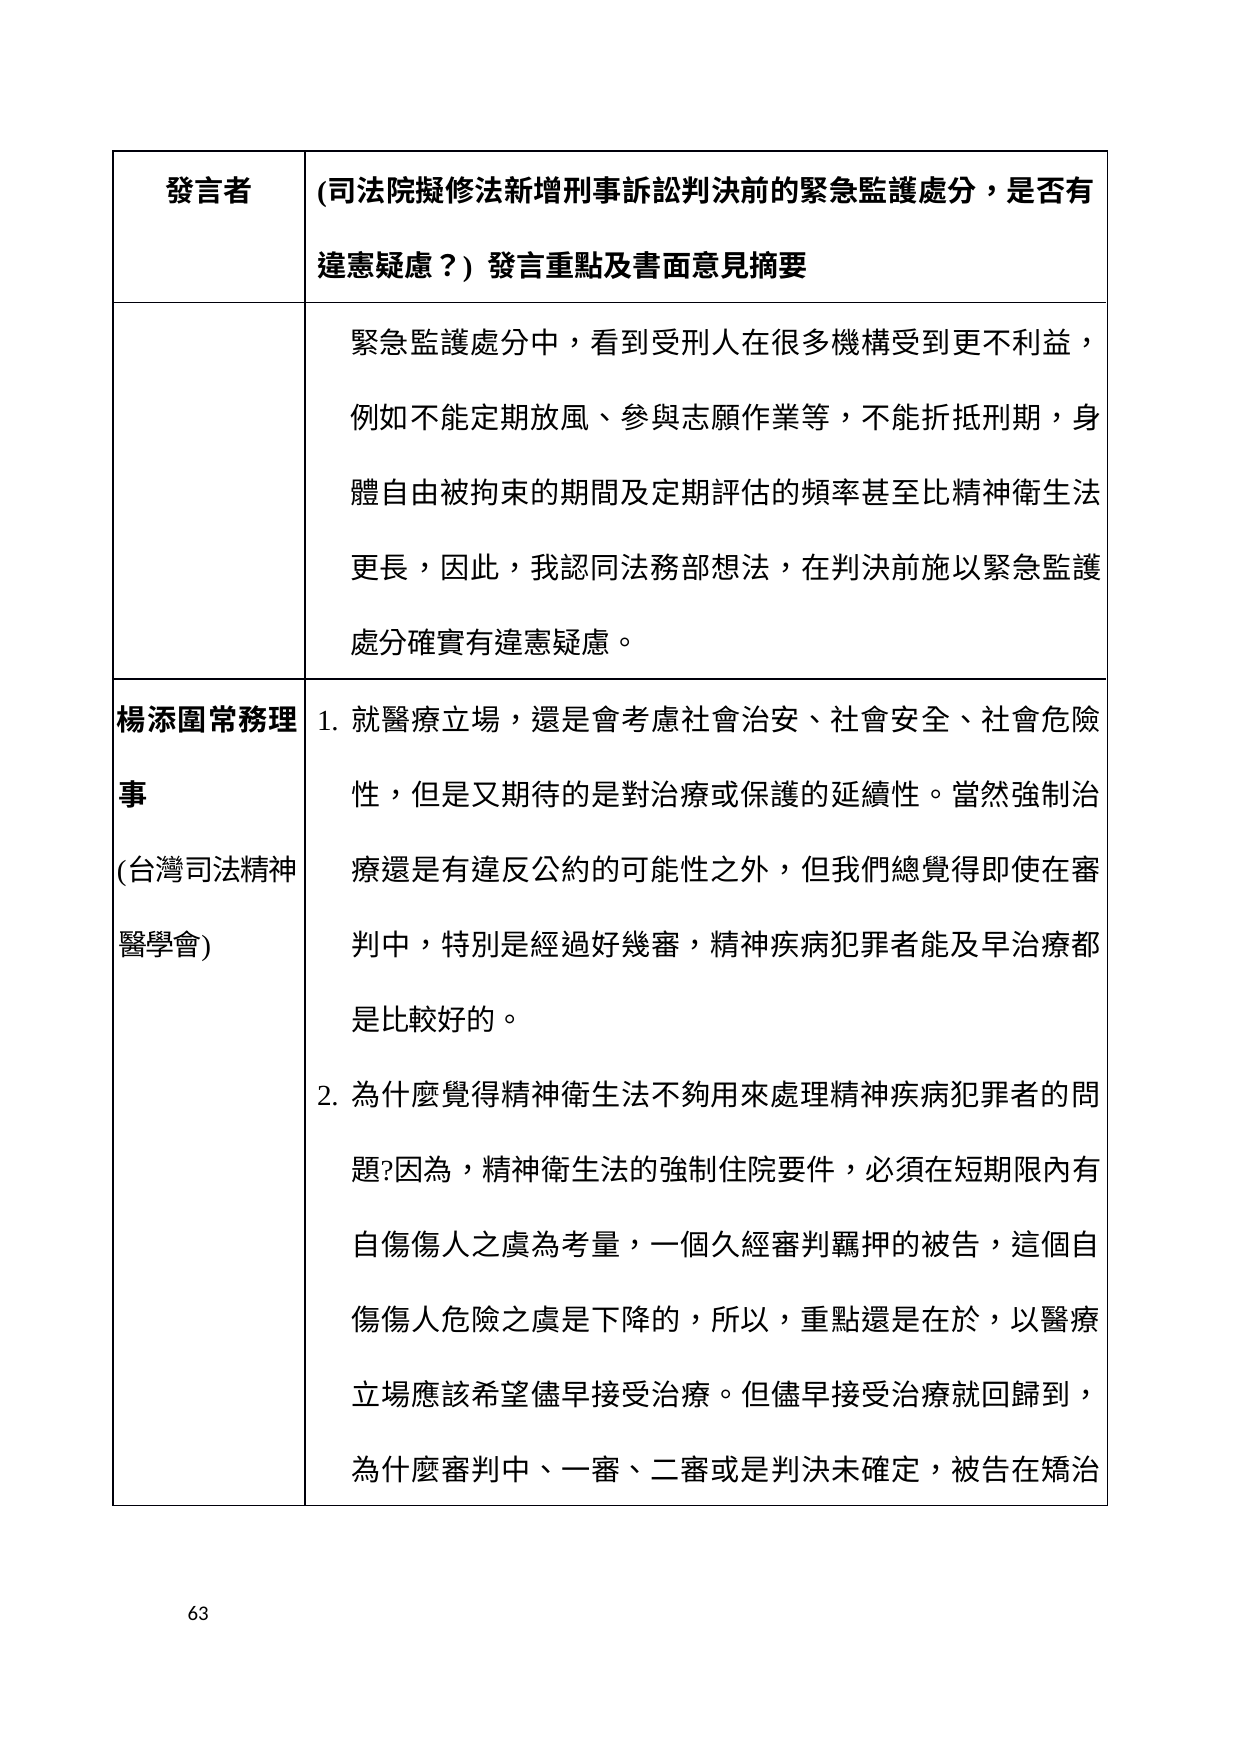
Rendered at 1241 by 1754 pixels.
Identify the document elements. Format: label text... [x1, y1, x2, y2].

table_cell 緊急監護處分中，看到受刑人在很多機構受到更不利益，例如不能定期放風、參與志願作業等，不能折抵刑期，身體自由被拘束的期間及定期評估的頻率甚至比精神衛生法更長，因此，我認同法務部想法，在判決前施以緊急監護處分確實有違憲疑慮。 [306, 302, 1107, 678]
table_cell 楊添圍常務理事 (台灣司法精神醫學會) [114, 680, 304, 1505]
table_header (司法院擬修法新增刑事訴訟判決前的緊急監護處分，是否有違憲疑慮？) 發言重點及書面意見摘要 [306, 152, 1107, 302]
table_cell 就醫療立場，還是會考慮社會治安、社會安全、社會危險性，但是又期待的是對治療或保護的延續性。當然強制治療還是有違反公約的可能性之外，但我們總覺得即使在審判中，特別是經過好幾審，精神疾病犯罪者能及早治療都是比較好的。 為什麼覺得精神衛生法不夠用來處理精神疾病犯罪者的問題?因為，精神衛生法的強制住院要件，必須在短期限內有自傷傷人之虞為考量，一個久經審判羈押的被告，這個自傷傷人危險之虞是下降的，所以，重點還是在於，以醫療立場應該希望儘早接受治療。但儘早接受治療就回歸到，為什麼審判中、一審、二審或是判決未確定，被告在矯治 [306, 678, 1107, 1505]
table_header 發言者 [114, 152, 304, 302]
table_cell [114, 303, 304, 678]
